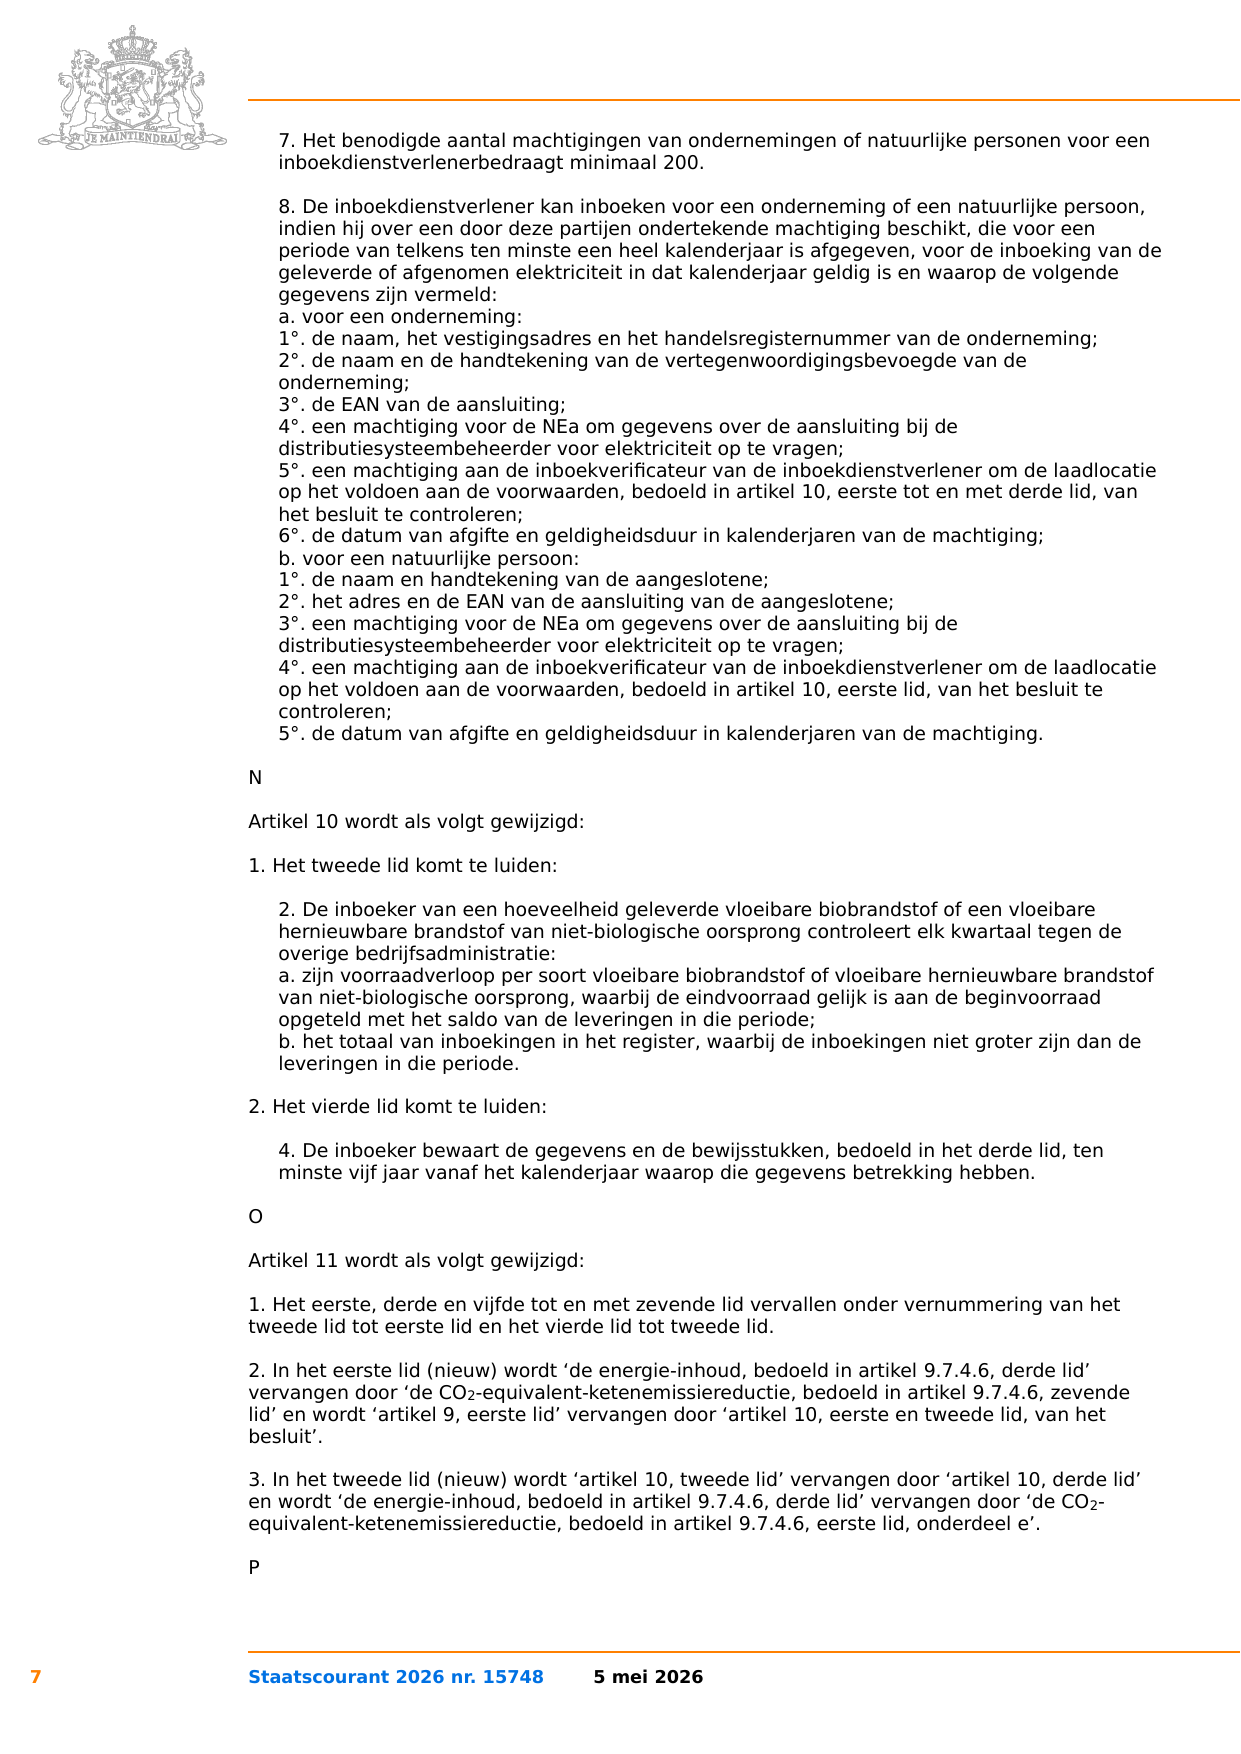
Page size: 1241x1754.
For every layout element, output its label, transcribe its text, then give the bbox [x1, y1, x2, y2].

text 6°. de datum van afgifte en geldigheidsduur in kalenderjaren van de machtiging; [278, 525, 1163, 547]
text O [248, 1206, 1163, 1228]
text P [248, 1557, 1163, 1579]
text b. voor een natuurlijke persoon: [278, 547, 1163, 569]
text 4. De inboeker bewaart de gegevens en de bewijsstukken, bedoeld in het derde lid, ten minste vijf jaar vanaf het kalenderjaar waarop die gegevens betrekking hebben. [278, 1140, 1163, 1184]
text 1°. de naam en handtekening van de aangeslotene; [278, 569, 1163, 591]
text 2. In het eerste lid (nieuw) wordt ‘de energie-inhoud, bedoeld in artikel 9.7.4.6, derde lid’ vervangen door ‘de CO2-equivalent-ketenemissiereductie, bedoeld in artikel 9.7.4.6, zevende lid’ en wordt ‘artikel 9, eerste lid’ vervangen door ‘artikel 10, eerste en tweede lid, van het besluit’. [248, 1359, 1163, 1447]
text b. het totaal van inboekingen in het register, waarbij de inboekingen niet groter zijn dan de leveringen in die periode. [278, 1031, 1163, 1074]
text 1. Het eerste, derde en vijfde tot en met zevende lid vervallen onder vernummering van het tweede lid tot eerste lid en het vierde lid tot tweede lid. [248, 1294, 1163, 1338]
picture [38, 25, 227, 150]
text 5°. een machtiging aan de inboekverificateur van de inboekdienstverlener om de laadlocatie op het voldoen aan de voorwaarden, bedoeld in artikel 10, eerste tot en met derde lid, van het besluit te controleren; [278, 459, 1163, 525]
text 5°. de datum van afgifte en geldigheidsduur in kalenderjaren van de machtiging. [278, 723, 1163, 745]
text 2°. de naam en de handtekening van de vertegenwoordigingsbevoegde van de onderneming; [278, 349, 1163, 393]
text 7. Het benodigde aantal machtigingen van ondernemingen of natuurlijke personen voor een inboekdienstverlenerbedraagt minimaal 200. [278, 130, 1163, 174]
text N [248, 767, 1163, 789]
text 3. In het tweede lid (nieuw) wordt ‘artikel 10, tweede lid’ vervangen door ‘artikel 10, derde lid’ en wordt ‘de energie-inhoud, bedoeld in artikel 9.7.4.6, derde lid’ vervangen door ‘de CO2-equivalent-ketenemissiereductie, bedoeld in artikel 9.7.4.6, eerste lid, onderdeel e’. [248, 1469, 1163, 1535]
text 2. Het vierde lid komt te luiden: [248, 1096, 1163, 1118]
text a. zijn voorraadverloop per soort vloeibare biobrandstof of vloeibare hernieuwbare brandstof van niet-biologische oorsprong, waarbij de eindvoorraad gelijk is aan de beginvoorraad opgeteld met het saldo van de leveringen in die periode; [278, 964, 1163, 1031]
text 1°. de naam, het vestigingsadres en het handelsregisternummer van de onderneming; [278, 328, 1163, 349]
text 1. Het tweede lid komt te luiden: [248, 855, 1163, 877]
text Artikel 10 wordt als volgt gewijzigd: [248, 811, 1163, 833]
text 4°. een machtiging voor de NEa om gegevens over de aansluiting bij de distributiesysteembeheerder voor elektriciteit op te vragen; [278, 416, 1163, 459]
text 3°. een machtiging voor de NEa om gegevens over de aansluiting bij de distributiesysteembeheerder voor elektriciteit op te vragen; [278, 613, 1163, 657]
text a. voor een onderneming: [278, 306, 1163, 328]
text 4°. een machtiging aan de inboekverificateur van de inboekdienstverlener om de laadlocatie op het voldoen aan de voorwaarden, bedoeld in artikel 10, eerste lid, van het besluit te controleren; [278, 657, 1163, 723]
text 3°. de EAN van de aansluiting; [278, 393, 1163, 416]
text 2. De inboeker van een hoeveelheid geleverde vloeibare biobrandstof of een vloeibare hernieuwbare brandstof van niet-biologische oorsprong controleert elk kwartaal tegen de overige bedrijfsadministratie: [278, 899, 1163, 964]
text 2°. het adres en de EAN van de aansluiting van de aangeslotene; [278, 591, 1163, 613]
text 8. De inboekdienstverlener kan inboeken voor een onderneming of een natuurlijke persoon, indien hij over een door deze partijen ondertekende machtiging beschikt, die voor een periode van telkens ten minste een heel kalenderjaar is afgegeven, voor de inboeking van de geleverde of afgenomen elektriciteit in dat kalenderjaar geldig is en waarop de volgende gegevens zijn vermeld: [278, 196, 1163, 306]
text Artikel 11 wordt als volgt gewijzigd: [248, 1250, 1163, 1272]
